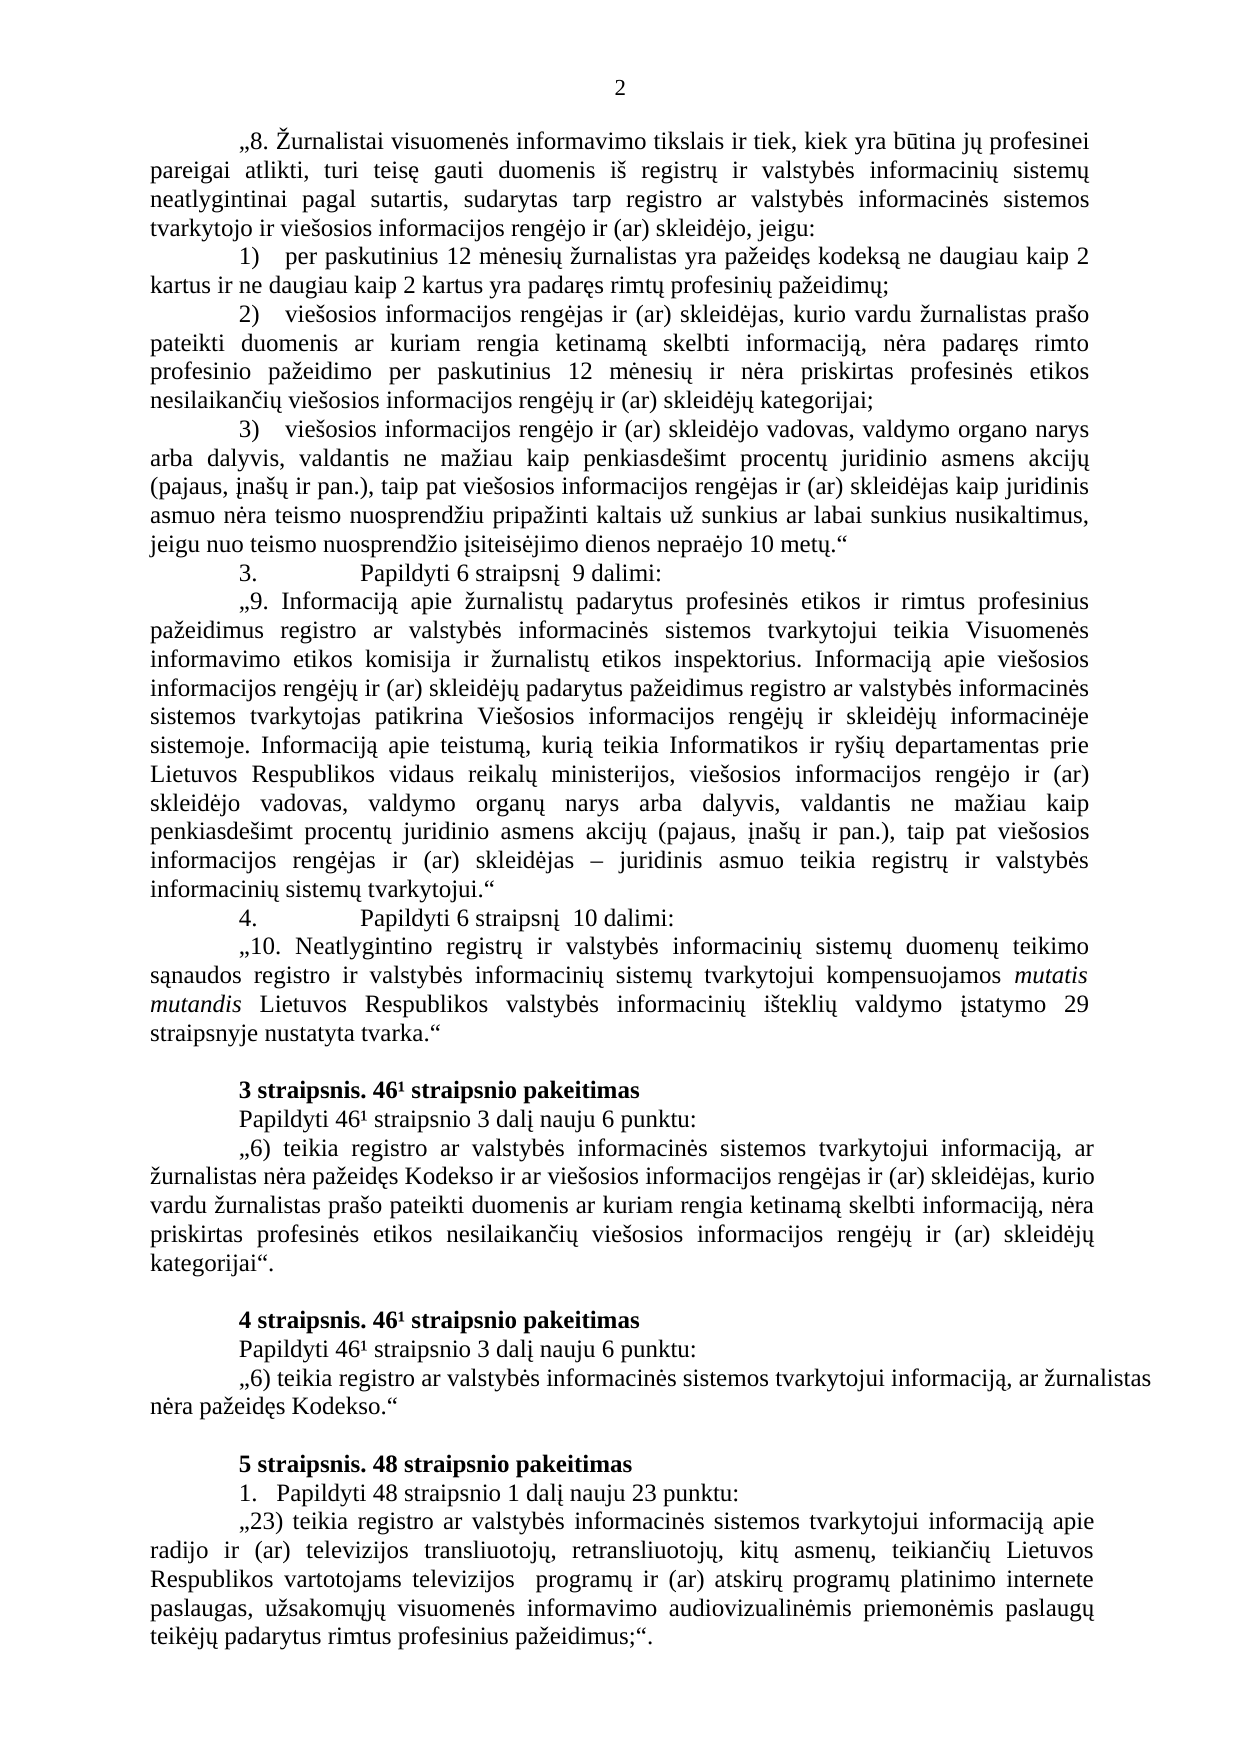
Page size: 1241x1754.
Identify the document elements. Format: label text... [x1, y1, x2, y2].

text „10. Neatlygintino registrų ir valstybės informacinių sistemų duomenų teikimo sąnaudos registro ir valstybės informacinių sistemų tvarkytojui kompensuojamos mutatis mutandis Lietuvos Respublikos valstybės informacinių išteklių valdymo įstatymo 29 straipsnyje nustatyta tvarka.“ [150, 931, 1090, 1046]
text „6) teikia registro ar valstybės informacinės sistemos tvarkytojui informaciją, ar žurnalistas nėra pažeidęs Kodekso.“ [150, 1363, 1198, 1420]
text 5 straipsnis. 48 straipsnio pakeitimas [150, 1449, 1095, 1478]
text Papildyti 46¹ straipsnio 3 dalį nauju 6 punktu: [150, 1334, 1090, 1363]
text 1. Papildyti 48 straipsnio 1 dalį nauju 23 punktu: [239, 1478, 1095, 1506]
text 2) viešosios informacijos rengėjas ir (ar) skleidėjas, kurio vardu žurnalistas prašo pateikti duomenis ar kuriam rengia ketinamą skelbti informaciją, nėra padaręs rimto profesinio pažeidimo per paskutinius 12 mėnesių ir nėra priskirtas profesinės etikos nesilaikančių viešosios informacijos rengėjų ir (ar) skleidėjų kategorijai; [150, 299, 1090, 414]
text 3) viešosios informacijos rengėjo ir (ar) skleidėjo vadovas, valdymo organo narys arba dalyvis, valdantis ne mažiau kaip penkiasdešimt procentų juridinio asmens akcijų (pajaus, įnašų ir pan.), taip pat viešosios informacijos rengėjas ir (ar) skleidėjas kaip juridinis asmuo nėra teismo nuosprendžiu pripažinti kaltais už sunkius ar labai sunkius nusikaltimus, jeigu nuo teismo nuosprendžio įsiteisėjimo dienos nepraėjo 10 metų.“ [150, 414, 1090, 558]
text Papildyti 46¹ straipsnio 3 dalį nauju 6 punktu: [150, 1104, 1090, 1133]
text „6) teikia registro ar valstybės informacinės sistemos tvarkytojui informaciją, ar žurnalistas nėra pažeidęs Kodekso ir ar viešosios informacijos rengėjas ir (ar) skleidėjas, kurio vardu žurnalistas prašo pateikti duomenis ar kuriam rengia ketinamą skelbti informaciją, nėra priskirtas profesinės etikos nesilaikančių viešosios informacijos rengėjų ir (ar) skleidėjų kategorijai“. [150, 1133, 1095, 1276]
text 4 straipsnis. 46¹ straipsnio pakeitimas [150, 1305, 1198, 1334]
text „9. Informaciją apie žurnalistų padarytus profesinės etikos ir rimtus profesinius pažeidimus registro ar valstybės informacinės sistemos tvarkytojui teikia Visuomenės informavimo etikos komisija ir žurnalistų etikos inspektorius. Informaciją apie viešosios informacijos rengėjų ir (ar) skleidėjų padarytus pažeidimus registro ar valstybės informacinės sistemos tvarkytojas patikrina Viešosios informacijos rengėjų ir skleidėjų informacinėje sistemoje. Informaciją apie teistumą, kurią teikia Informatikos ir ryšių departamentas prie Lietuvos Respublikos vidaus reikalų ministerijos, viešosios informacijos rengėjo ir (ar) skleidėjo vadovas, valdymo organų narys arba dalyvis, valdantis ne mažiau kaip penkiasdešimt procentų juridinio asmens akcijų (pajaus, įnašų ir pan.), taip pat viešosios informacijos rengėjas ir (ar) skleidėjas – juridinis asmuo teikia registrų ir valstybės informacinių sistemų tvarkytojui.“ [150, 586, 1090, 903]
text 3 straipsnis. 46¹ straipsnio pakeitimas [150, 1075, 1198, 1104]
text „23) teikia registro ar valstybės informacinės sistemos tvarkytojui informaciją apie radijo ir (ar) televizijos transliuotojų, retransliuotojų, kitų asmenų, teikiančių Lietuvos Respublikos vartotojams televizijos programų ir (ar) atskirų programų platinimo internete paslaugas, užsakomųjų visuomenės informavimo audiovizualinėmis priemonėmis paslaugų teikėjų padarytus rimtus profesinius pažeidimus;“. [150, 1506, 1095, 1650]
text 1) per paskutinius 12 mėnesių žurnalistas yra pažeidęs kodeksą ne daugiau kaip 2 kartus ir ne daugiau kaip 2 kartus yra padaręs rimtų profesinių pažeidimų; [150, 241, 1090, 299]
text „8. Žurnalistai visuomenės informavimo tikslais ir tiek, kiek yra būtina jų profesinei pareigai atlikti, turi teisę gauti duomenis iš registrų ir valstybės informacinių sistemų neatlygintinai pagal sutartis, sudarytas tarp registro ar valstybės informacinės sistemos tvarkytojo ir viešosios informacijos rengėjo ir (ar) skleidėjo, jeigu: [150, 126, 1090, 241]
text 3. Papildyti 6 straipsnį 9 dalimi: [225, 558, 1090, 586]
text 4. Papildyti 6 straipsnį 10 dalimi: [225, 903, 1090, 931]
